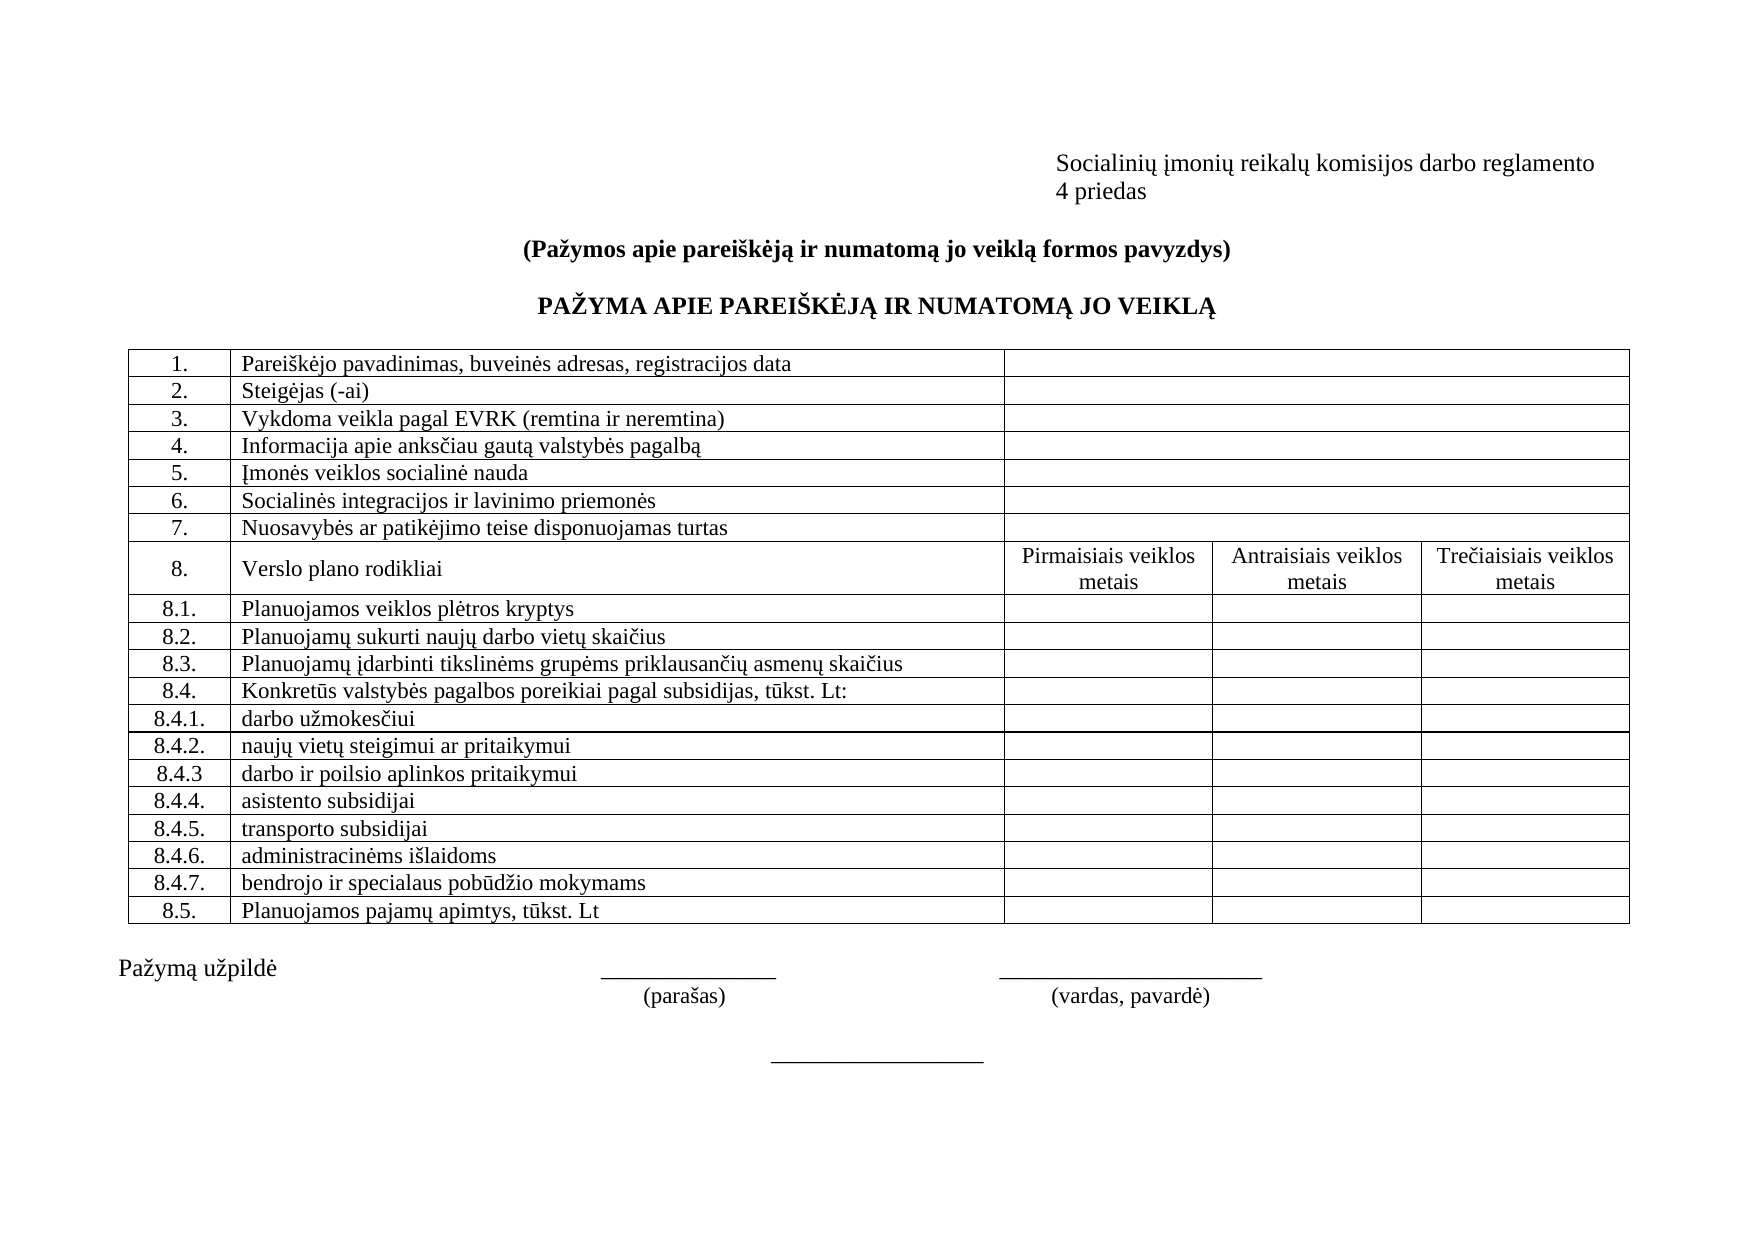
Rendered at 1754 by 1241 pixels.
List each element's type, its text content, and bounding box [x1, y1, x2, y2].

table_cell [1005, 705, 1212, 731]
table_cell 8.4.4. [129, 787, 230, 813]
table_cell 6. [129, 487, 230, 513]
table_header Pareiškėjo pavadinimas, buveinės adresas, registracijos data [231, 350, 1004, 376]
table_cell [1213, 897, 1421, 923]
table_cell [1213, 595, 1421, 622]
table_cell [1005, 650, 1212, 677]
table_cell [1213, 787, 1421, 813]
table_cell [1422, 733, 1629, 759]
table_cell 8.4.3 [129, 760, 230, 786]
table_cell [1005, 514, 1629, 541]
table_cell [1213, 733, 1421, 759]
table_cell Steigėjas (-ai) [231, 377, 1004, 404]
table_cell [1422, 787, 1629, 813]
table_cell 8.2. [129, 623, 230, 649]
table_header 1. [129, 350, 230, 376]
table_cell [1213, 842, 1421, 868]
text (parašas) (vardas, pavardė) [643, 982, 1636, 1008]
table_cell 5. [129, 460, 230, 486]
table_cell [1422, 595, 1629, 622]
table_cell Planuojamų sukurti naujų darbo vietų skaičius [231, 623, 1004, 649]
table_cell Planuojamos veiklos plėtros kryptys [231, 595, 1004, 622]
table_cell [1005, 432, 1629, 458]
table_cell 8.4.6. [129, 842, 230, 868]
table_cell Pirmaisiais veiklos metais [1005, 542, 1212, 594]
table_cell [1422, 678, 1629, 704]
table_cell [1005, 787, 1212, 813]
table_cell 8.4.5. [129, 815, 230, 841]
table_cell [1005, 869, 1212, 896]
table_cell Socialinės integracijos ir lavinimo priemonės [231, 487, 1004, 513]
table_cell [1422, 842, 1629, 868]
table_cell [1422, 623, 1629, 649]
table_cell [1422, 650, 1629, 677]
table_cell bendrojo ir specialaus pobūdžio mokymams [231, 869, 1004, 896]
table_cell 4. [129, 432, 230, 458]
table_cell 8.4.7. [129, 869, 230, 896]
table_cell [1213, 650, 1421, 677]
table_cell [1005, 733, 1212, 759]
table_cell Trečiaisiais veiklos metais [1422, 542, 1629, 594]
table_cell 8.4.1. [129, 705, 230, 731]
table_cell 3. [129, 405, 230, 431]
table_cell [1213, 815, 1421, 841]
table_cell [1213, 678, 1421, 704]
table_cell [1005, 405, 1629, 431]
table_cell [1005, 595, 1212, 622]
table_cell naujų vietų steigimui ar pritaikymui [231, 733, 1004, 759]
table_cell [1005, 842, 1212, 868]
text Socialinių įmonių reikalų komisijos darbo reglamento [1056, 148, 1636, 176]
table_cell darbo užmokesčiui [231, 705, 1004, 731]
table_cell [1422, 869, 1629, 896]
table_cell administracinėms išlaidoms [231, 842, 1004, 868]
text 4 priedas [1056, 176, 1636, 205]
table_cell [1422, 705, 1629, 731]
text Pažymą užpildė ______________ _____________________ [118, 953, 1636, 982]
table_cell [1213, 869, 1421, 896]
table_cell 8.4. [129, 678, 230, 704]
table_header [1005, 350, 1629, 376]
table_cell [1005, 377, 1629, 404]
table_cell Vykdoma veikla pagal EVRK (remtina ir neremtina) [231, 405, 1004, 431]
table_cell 8.3. [129, 650, 230, 677]
table_cell [1422, 760, 1629, 786]
table_cell transporto subsidijai [231, 815, 1004, 841]
table_cell 8.4.2. [129, 733, 230, 759]
table_cell Nuosavybės ar patikėjimo teise disponuojamas turtas [231, 514, 1004, 541]
text _________________ [118, 1037, 1636, 1066]
text PAŽYMA APIE PAREIŠKĖJĄ IR NUMATOMĄ JO VEIKLĄ [118, 291, 1636, 320]
table_cell Planuojamų įdarbinti tikslinėms grupėms priklausančių asmenų skaičius [231, 650, 1004, 677]
table_cell [1005, 460, 1629, 486]
table_cell [1213, 760, 1421, 786]
table_cell asistento subsidijai [231, 787, 1004, 813]
table_cell 8.5. [129, 897, 230, 923]
table_cell [1213, 705, 1421, 731]
text (Pažymos apie pareiškėją ir numatomą jo veiklą formos pavyzdys) [118, 234, 1636, 263]
table_cell Konkretūs valstybės pagalbos poreikiai pagal subsidijas, tūkst. Lt: [231, 678, 1004, 704]
table_cell [1422, 815, 1629, 841]
table_cell Planuojamos pajamų apimtys, tūkst. Lt [231, 897, 1004, 923]
table_cell [1005, 487, 1629, 513]
table_cell Verslo plano rodikliai [231, 542, 1004, 594]
table_cell [1005, 678, 1212, 704]
table_cell darbo ir poilsio aplinkos pritaikymui [231, 760, 1004, 786]
table_cell 2. [129, 377, 230, 404]
table_cell [1005, 815, 1212, 841]
table_cell [1005, 760, 1212, 786]
table_cell Antraisiais veiklos metais [1213, 542, 1421, 594]
table_cell [1213, 623, 1421, 649]
table_cell 8. [129, 542, 230, 594]
table_cell Įmonės veiklos socialinė nauda [231, 460, 1004, 486]
table_cell 7. [129, 514, 230, 541]
table_cell [1422, 897, 1629, 923]
table_cell [1005, 623, 1212, 649]
table_cell Informacija apie anksčiau gautą valstybės pagalbą [231, 432, 1004, 458]
table_cell 8.1. [129, 595, 230, 622]
table_cell [1005, 897, 1212, 923]
